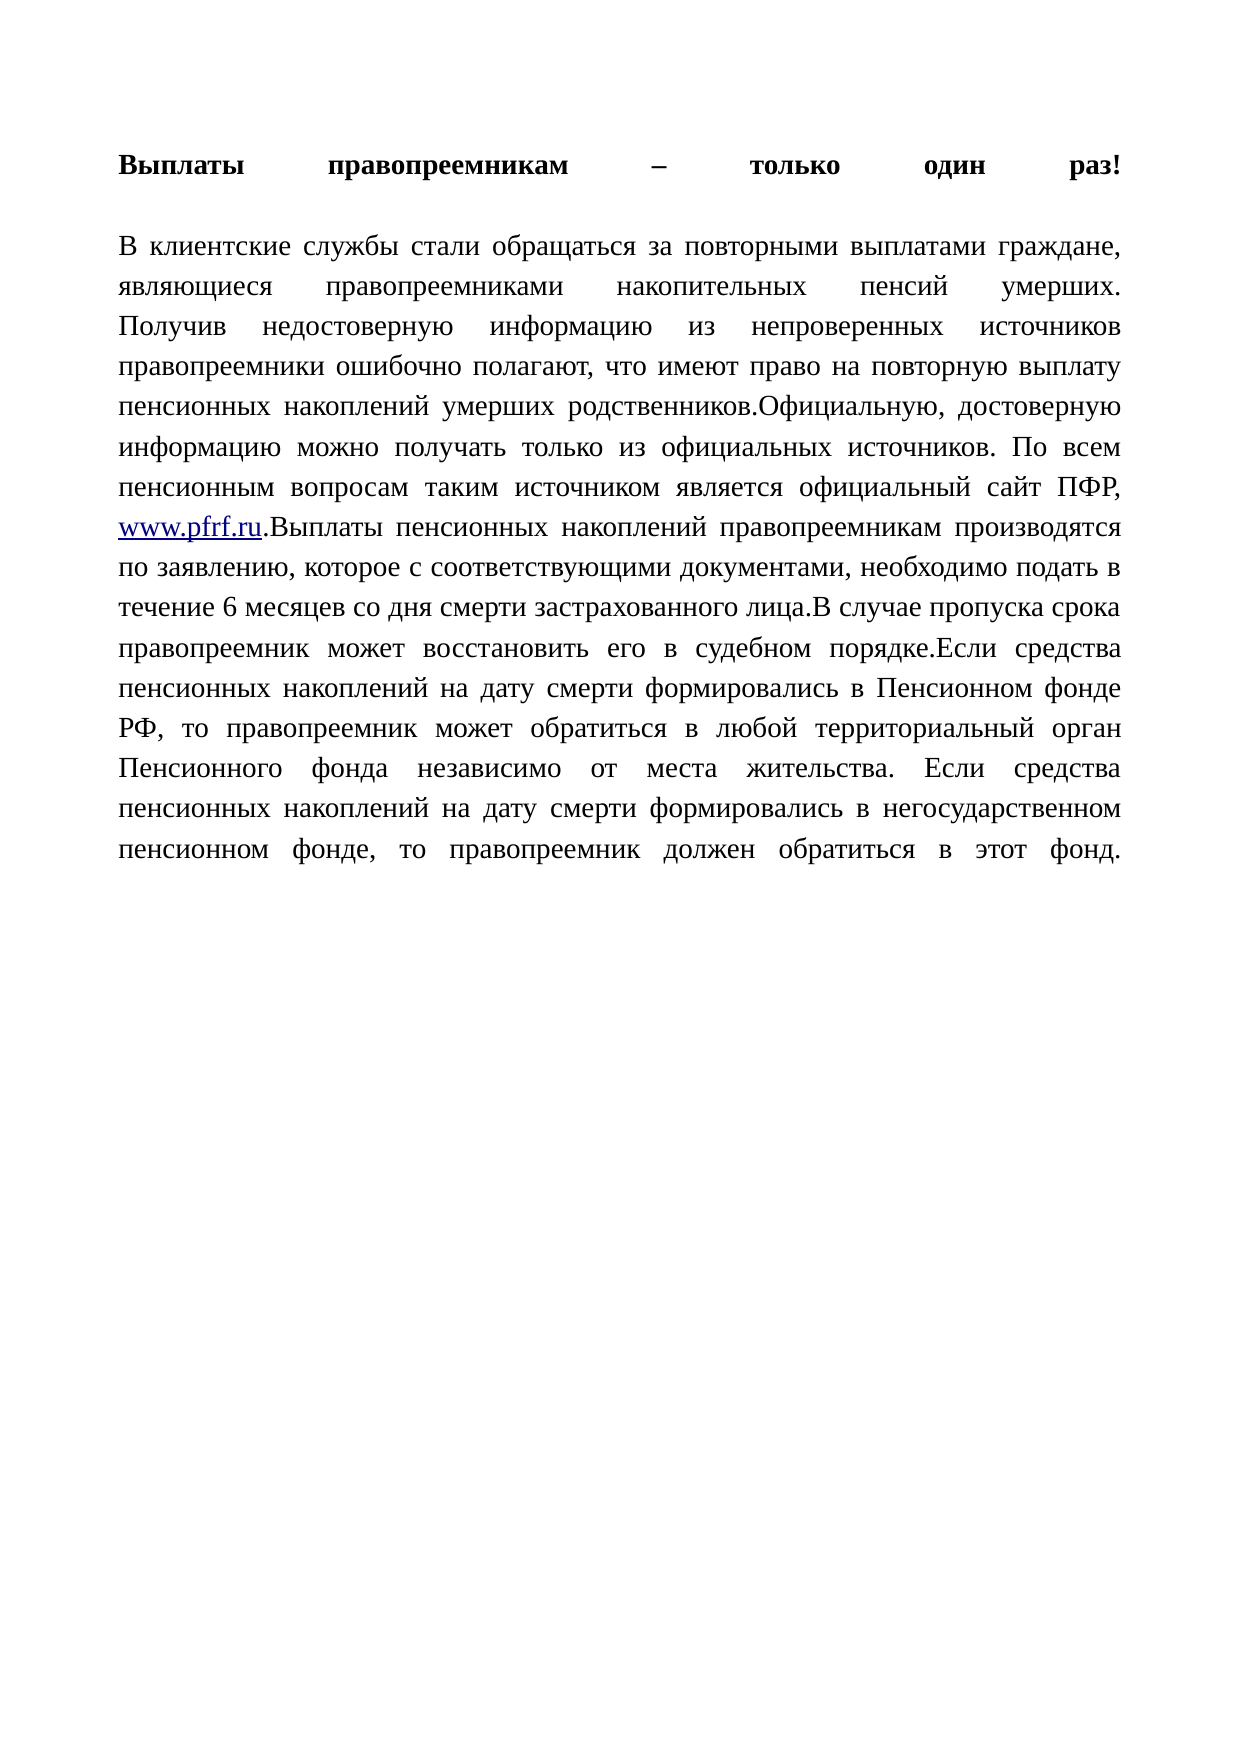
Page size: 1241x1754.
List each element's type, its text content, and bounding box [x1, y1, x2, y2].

text Выплаты правопреемникам – только один раз! В клиентские службы стали обращаться за повторными выплатами граждане, являющиеся правопреемниками накопительных пенсий умерших. Получив недостоверную информацию из непроверенных источников правопреемники ошибочно полагают, что имеют право на повторную выплату пенсионных накоплений умерших родственников.Официальную, достоверную информацию можно получать только из официальных источников. По всем пенсионным вопросам таким источником является официальный сайт ПФР, www.pfrf.ru.Выплаты пенсионных накоплений правопреемникам производятся по заявлению, которое с соответствующими документами, необходимо подать в течение 6 месяцев со дня смерти застрахованного лица.В случае пропуска срока правопреемник может восстановить его в судебном порядке.Если средства пенсионных накоплений на дату смерти формировались в Пенсионном фонде РФ, то правопреемник может обратиться в любой территориальный орган Пенсионного фонда независимо от места жительства. Если средства пенсионных накоплений на дату смерти формировались в негосударственном пенсионном фонде, то правопреемник должен обратиться в этот фонд. [118, 147, 1122, 899]
